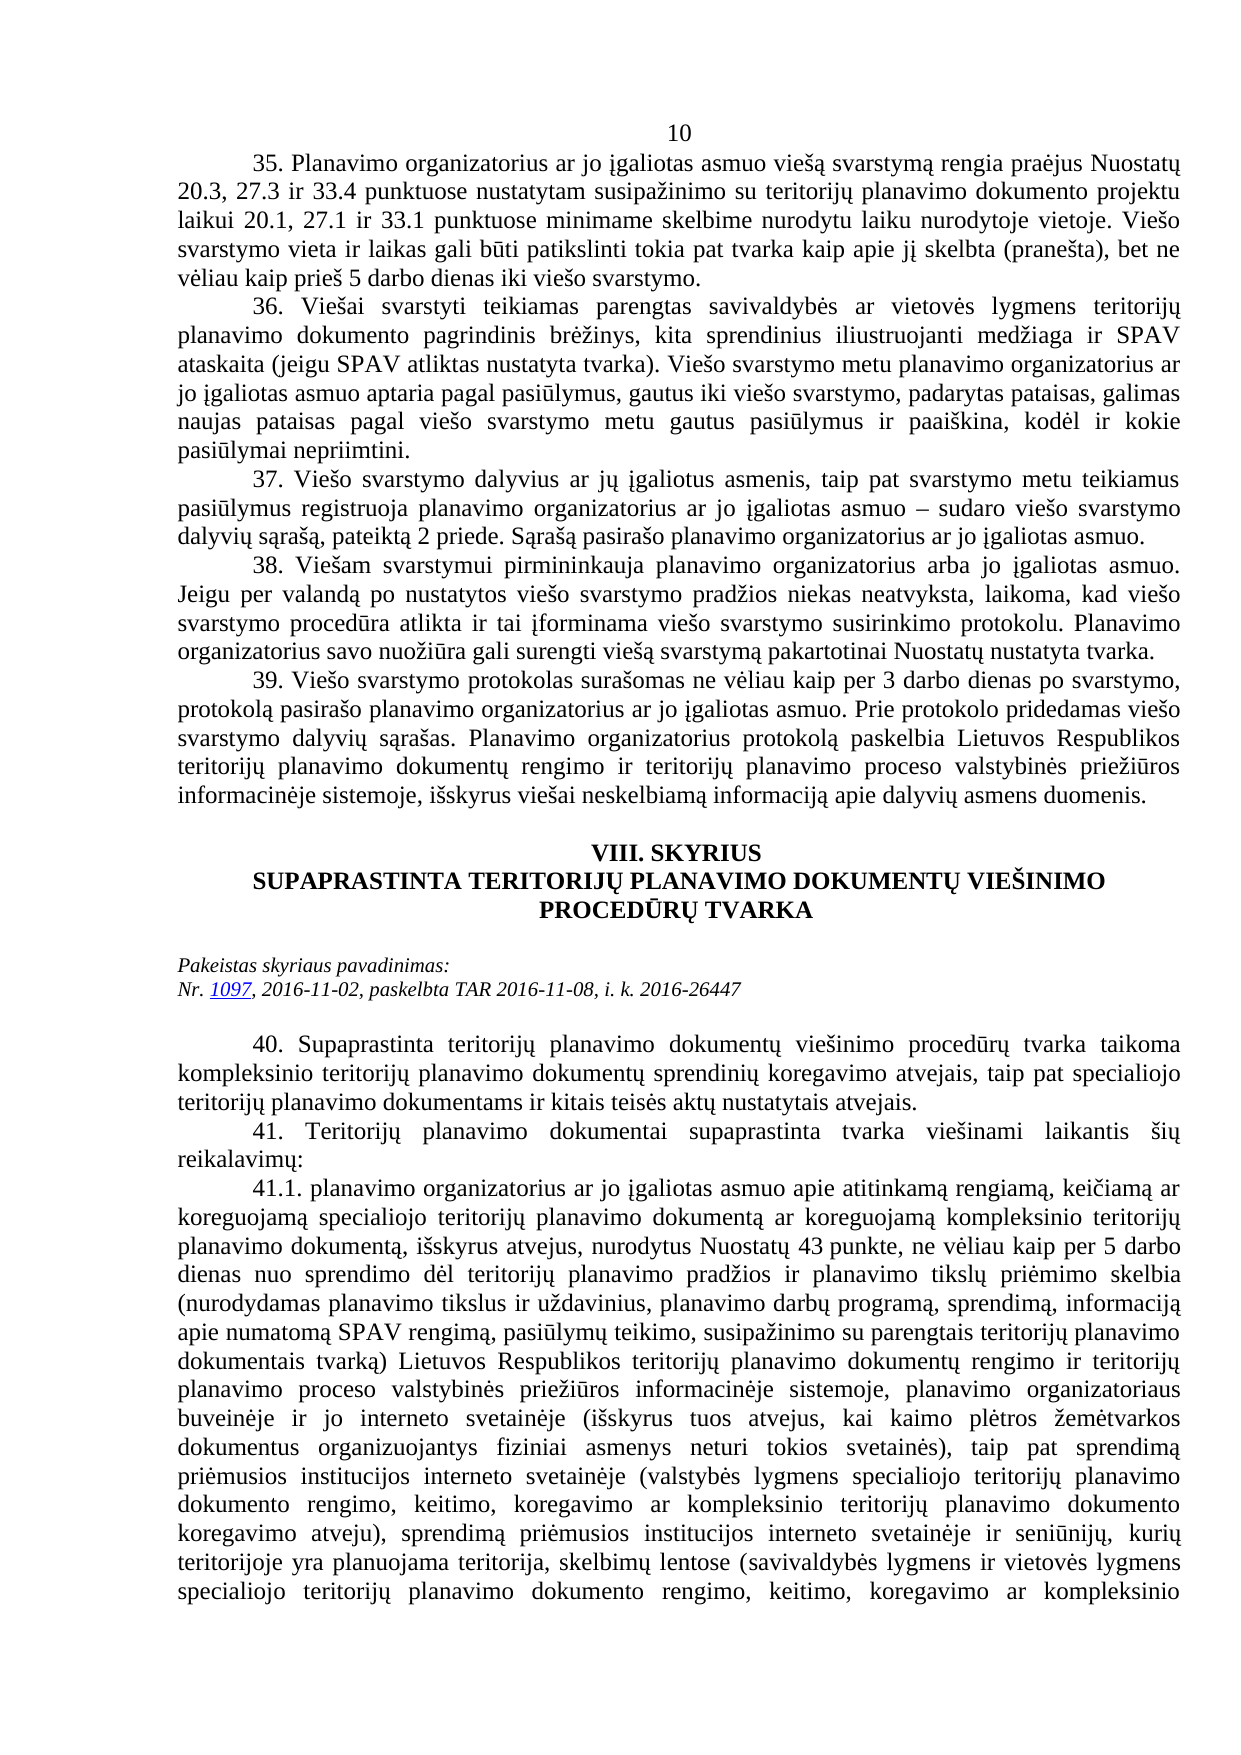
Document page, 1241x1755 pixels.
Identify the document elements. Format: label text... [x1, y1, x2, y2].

text 41. Teritorijų planavimo dokumentai supaprastinta tvarka viešinami laikantis šių reikalavimų: [177, 1116, 1181, 1173]
text 40. Supaprastinta teritorijų planavimo dokumentų viešinimo procedūrų tvarka taikoma kompleksinio teritorijų planavimo dokumentų sprendinių koregavimo atvejais, taip pat specialiojo teritorijų planavimo dokumentams ir kitais teisės aktų nustatytais atvejais. [177, 1029, 1181, 1116]
text 38. Viešam svarstymui pirmininkauja planavimo organizatorius arba jo įgaliotas asmuo. Jeigu per valandą po nustatytos viešo svarstymo pradžios niekas neatvyksta, laikoma, kad viešo svarstymo procedūra atlikta ir tai įforminama viešo svarstymo susirinkimo protokolu. Planavimo organizatorius savo nuožiūra gali surengti viešą svarstymą pakartotinai Nuostatų nustatyta tvarka. [177, 550, 1181, 665]
text 37. Viešo svarstymo dalyvius ar jų įgaliotus asmenis, taip pat svarstymo metu teikiamus pasiūlymus registruoja planavimo organizatorius ar jo įgaliotas asmuo – sudaro viešo svarstymo dalyvių sąrašą, pateiktą 2 priede. Sąrašą pasirašo planavimo organizatorius ar jo įgaliotas asmuo. [177, 464, 1181, 550]
text Nr. 1097, 2016-11-02, paskelbta TAR 2016-11-08, i. k. 2016-26447 [177, 977, 1181, 1001]
text 39. Viešo svarstymo protokolas surašomas ne vėliau kaip per 3 darbo dienas po svarstymo, protokolą pasirašo planavimo organizatorius ar jo įgaliotas asmuo. Prie protokolo pridedamas viešo svarstymo dalyvių sąrašas. Planavimo organizatorius protokolą paskelbia Lietuvos Respublikos teritorijų planavimo dokumentų rengimo ir teritorijų planavimo proceso valstybinės priežiūros informacinėje sistemoje, išskyrus viešai neskelbiamą informaciją apie dalyvių asmens duomenis. [177, 665, 1181, 809]
text 41.1. planavimo organizatorius ar jo įgaliotas asmuo apie atitinkamą rengiamą, keičiamą ar koreguojamą specialiojo teritorijų planavimo dokumentą ar koreguojamą kompleksinio teritorijų planavimo dokumentą, išskyrus atvejus, nurodytus Nuostatų 43 punkte, ne vėliau kaip per 5 darbo dienas nuo sprendimo dėl teritorijų planavimo pradžios ir planavimo tikslų priėmimo skelbia (nurodydamas planavimo tikslus ir uždavinius, planavimo darbų programą, sprendimą, informaciją apie numatomą SPAV rengimą, pasiūlymų teikimo, susipažinimo su parengtais teritorijų planavimo dokumentais tvarką) Lietuvos Respublikos teritorijų planavimo dokumentų rengimo ir teritorijų planavimo proceso valstybinės priežiūros informacinėje sistemoje, planavimo organizatoriaus buveinėje ir jo interneto svetainėje (išskyrus tuos atvejus, kai kaimo plėtros žemėtvarkos dokumentus organizuojantys fiziniai asmenys neturi tokios svetainės), taip pat sprendimą priėmusios institucijos interneto svetainėje (valstybės lygmens specialiojo teritorijų planavimo dokumento rengimo, keitimo, koregavimo ar kompleksinio teritorijų planavimo dokumento koregavimo atveju), sprendimą priėmusios institucijos interneto svetainėje ir seniūnijų, kurių teritorijoje yra planuojama teritorija, skelbimų lentose (savivaldybės lygmens ir vietovės lygmens specialiojo teritorijų planavimo dokumento rengimo, keitimo, koregavimo ar kompleksinio [177, 1173, 1181, 1604]
text 36. Viešai svarstyti teikiamas parengtas savivaldybės ar vietovės lygmens teritorijų planavimo dokumento pagrindinis brėžinys, kita sprendinius iliustruojanti medžiaga ir SPAV ataskaita (jeigu SPAV atliktas nustatyta tvarka). Viešo svarstymo metu planavimo organizatorius ar jo įgaliotas asmuo aptaria pagal pasiūlymus, gautus iki viešo svarstymo, padarytas pataisas, galimas naujas pataisas pagal viešo svarstymo metu gautus pasiūlymus ir paaiškina, kodėl ir kokie pasiūlymai nepriimtini. [177, 291, 1181, 464]
text Pakeistas skyriaus pavadinimas: [177, 953, 1181, 977]
text 35. Planavimo organizatorius ar jo įgaliotas asmuo viešą svarstymą rengia praėjus Nuostatų 20.3, 27.3 ir 33.4 punktuose nustatytam susipažinimo su teritorijų planavimo dokumento projektu laikui 20.1, 27.1 ir 33.1 punktuose minimame skelbime nurodytu laiku nurodytoje vietoje. Viešo svarstymo vieta ir laikas gali būti patikslinti tokia pat tvarka kaip apie jį skelbta (pranešta), bet ne vėliau kaip prieš 5 darbo dienas iki viešo svarstymo. [177, 148, 1181, 291]
text VIII. SKYRIUS SUPAPRASTINTA TERITORIJŲ PLANAVIMO DOKUMENTŲ VIEŠINIMO PROCEDŪRŲ TVARKA [177, 838, 1181, 924]
